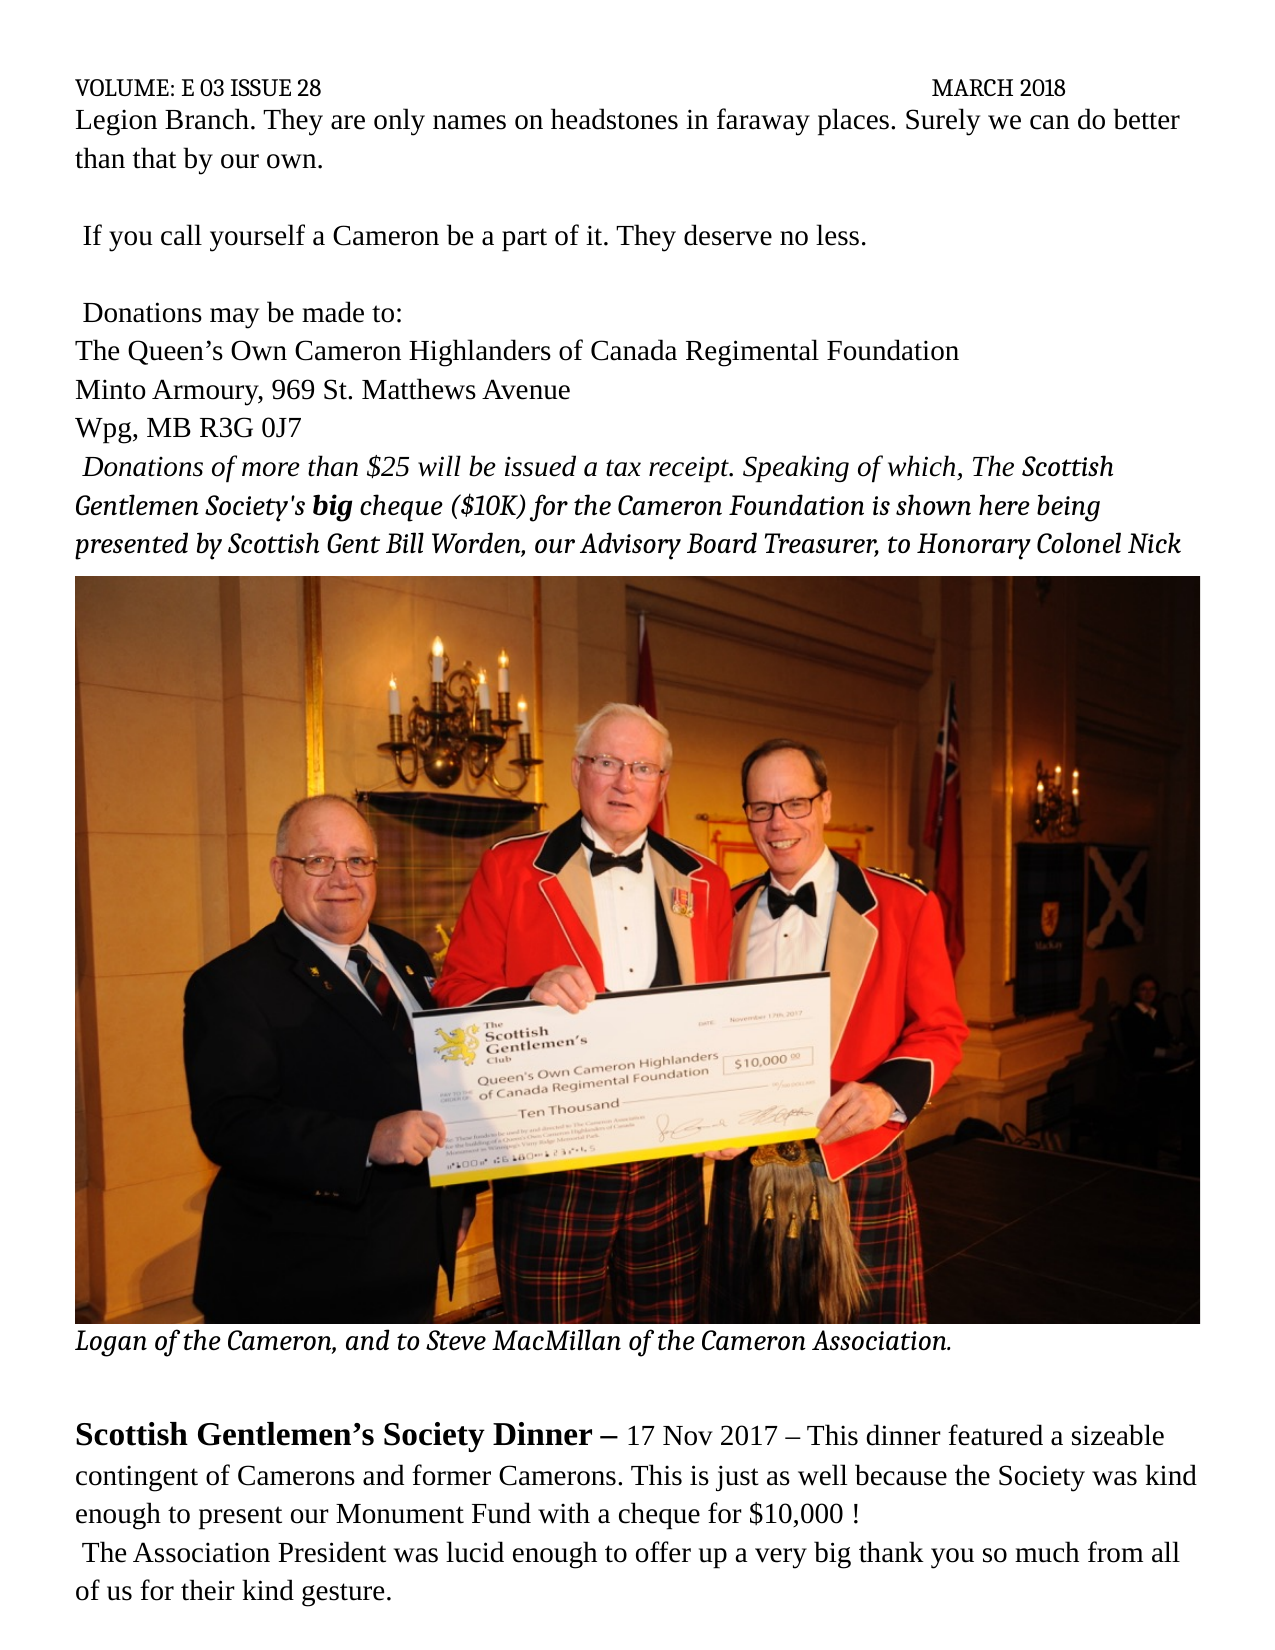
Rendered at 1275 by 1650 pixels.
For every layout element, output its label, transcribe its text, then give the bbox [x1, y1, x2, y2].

text Logan of the Cameron, and to Steve MacMillan of the Cameron Association. [75, 1324, 1200, 1389]
text Scottish Gentlemen’s Society Dinner – 17 Nov 2017 – This dinner featured a sizeable contingent of Camerons and former Camerons. This is just as well because the Society was kind enough to present our Monument Fund with a cheque for $10,000 ! The Association President was lucid enough to offer up a very big thank you so much from all of us for their kind gesture. [75, 1414, 1200, 1607]
picture [75, 576, 1200, 1324]
text Legion Branch. They are only names on headstones in faraway places. Surely we can do better than that by our own. If you call yourself a Cameron be a part of it. They deserve no less. Donations may be made to: The Queen’s Own Cameron Highlanders of Canada Regimental Foundation Minto Armoury, 969 St. Matthews Avenue Wpg, MB R3G 0J7 Donations of more than $25 will be issued a tax receipt. Speaking of which, The Scottish Gentlemen Society's big cheque ($10K) for the Cameron Foundation is shown here being presented by Scottish Gent Bill Worden, our Advisory Board Treasurer, to Honorary Colonel Nick [75, 102, 1200, 576]
